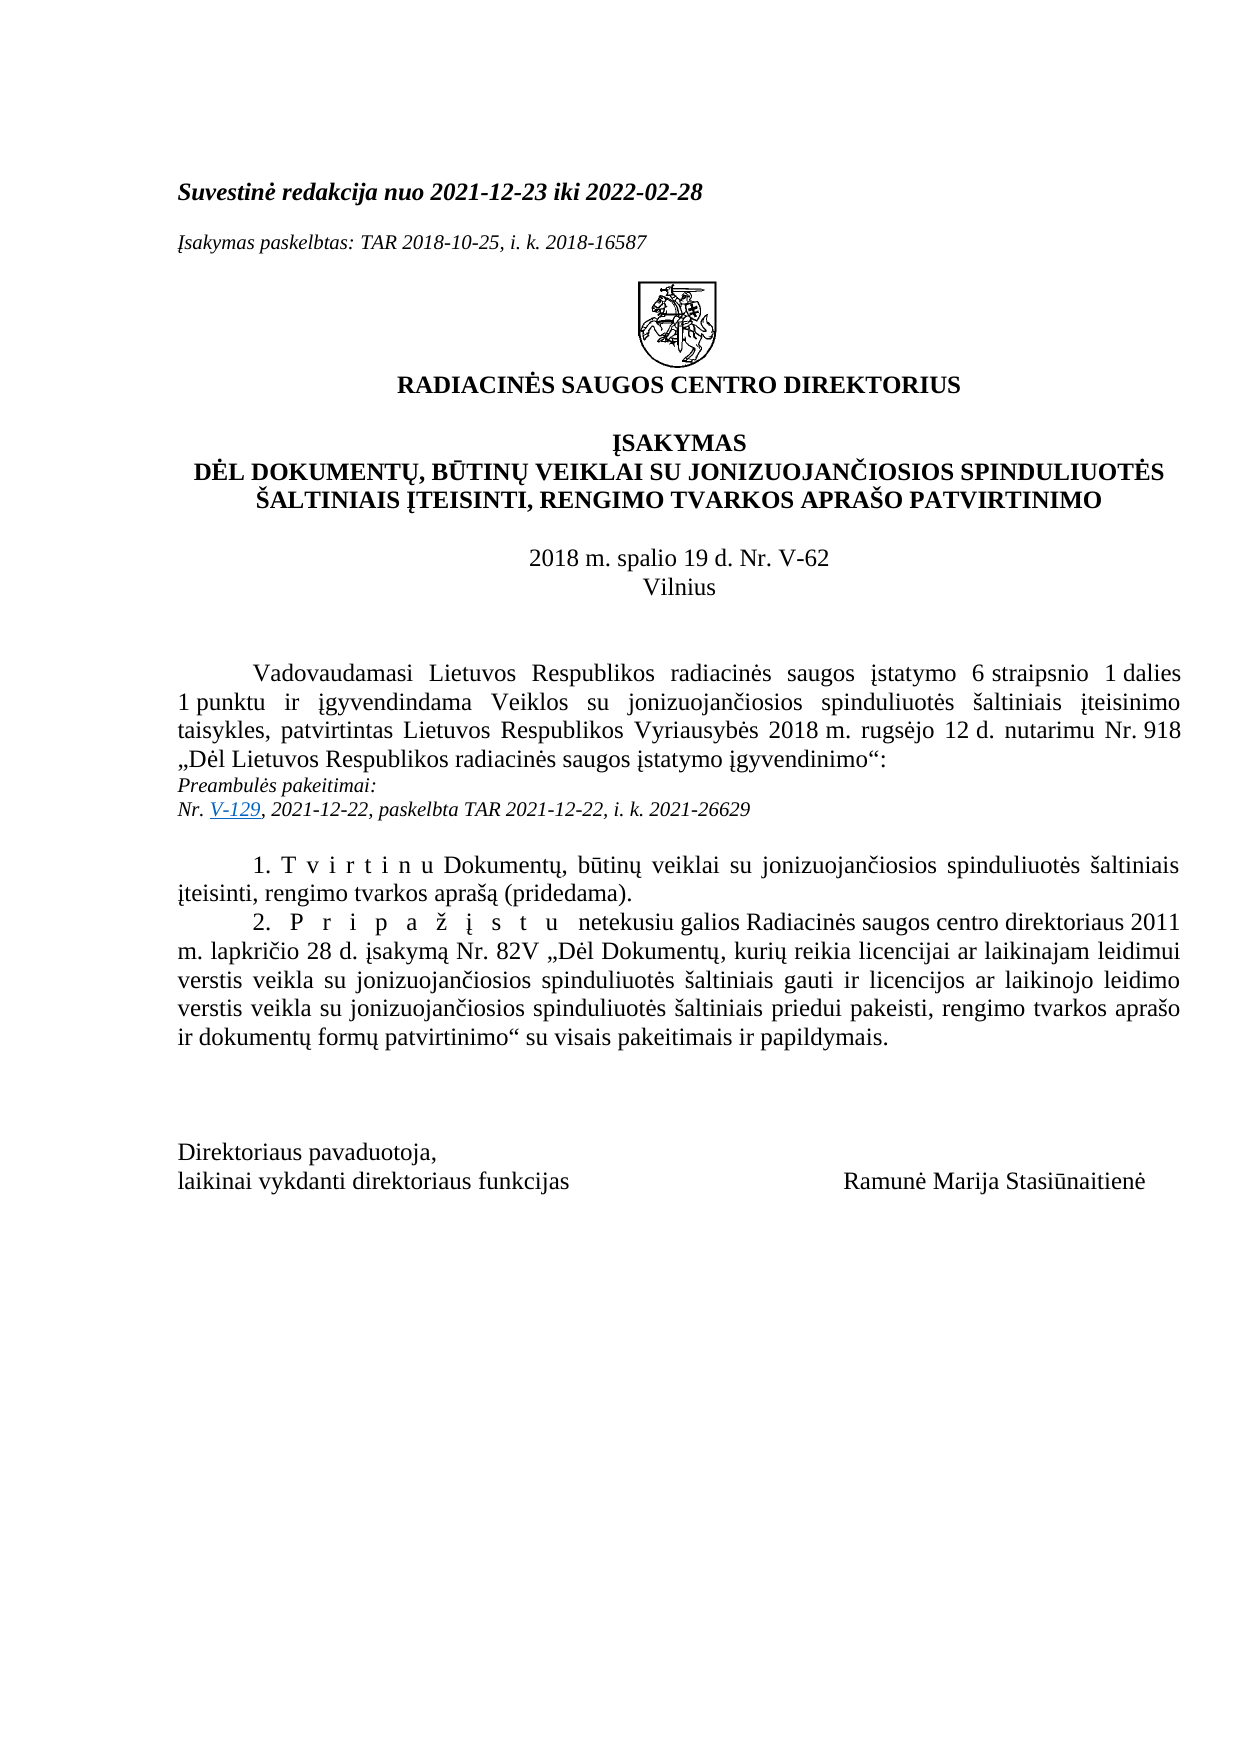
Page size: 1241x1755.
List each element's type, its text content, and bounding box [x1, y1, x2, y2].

text DĖL DOKUMENTŲ, BŪTINŲ VEIKLAI SU JONIZUOJANČIOSIOS SPINDULIUOTĖS ŠALTINIAIS ĮTEISINTI, RENGIMO TVARKOS APRAŠO PATVIRTINIMO [177, 457, 1181, 514]
text Įsakymas paskelbtas: TAR 2018-10-25, i. k. 2018-16587 [177, 230, 1181, 254]
text Direktoriaus pavaduotoja, [177, 1137, 1181, 1166]
text Preambulės pakeitimai: [177, 773, 1181, 797]
text Vadovaudamasi Lietuvos Respublikos radiacinės saugos įstatymo 6 straipsnio 1 dalies 1 punktu ir įgyvendindama Veiklos su jonizuojančiosios spinduliuotės šaltiniais įteisinimo taisykles, patvirtintas Lietuvos Respublikos Vyriausybės 2018 m. rugsėjo 12 d. nutarimu Nr. 918 „Dėl Lietuvos Respublikos radiacinės saugos įstatymo įgyvendinimo“: [177, 658, 1181, 773]
text 1. T v i r t i n u Dokumentų, būtinų veiklai su jonizuojančiosios spinduliuotės šaltiniais įteisinti, rengimo tvarkos aprašą (pridedama). [177, 850, 1181, 907]
text 2018 m. spalio 19 d. Nr. V-62 [177, 543, 1181, 572]
text 2. P r i p a ž į s t u netekusiu galios Radiacinės saugos centro direktoriaus 2011 m. lapkričio 28 d. įsakymą Nr. 82V „Dėl Dokumentų, kurių reikia licencijai ar laikinajam leidimui verstis veikla su jonizuojančiosios spinduliuotės šaltiniais gauti ir licencijos ar laikinojo leidimo verstis veikla su jonizuojančiosios spinduliuotės šaltiniais priedui pakeisti, rengimo tvarkos aprašo ir dokumentų formų patvirtinimo“ su visais pakeitimais ir papildymais. [177, 907, 1181, 1051]
text RADIACINĖS SAUGOS CENTRO DIREKTORIUS [177, 370, 1181, 399]
text laikinai vykdanti direktoriaus funkcijas Ramunė Marija Stasiūnaitienė [177, 1166, 1181, 1195]
text ĮSAKYMAS [177, 428, 1181, 457]
text Nr. V-129, 2021-12-22, paskelbta TAR 2021-12-22, i. k. 2021-26629 [177, 797, 1181, 821]
text Suvestinė redakcija nuo 2021-12-23 iki 2022-02-28 [177, 177, 1181, 206]
text Vilnius [177, 572, 1181, 600]
